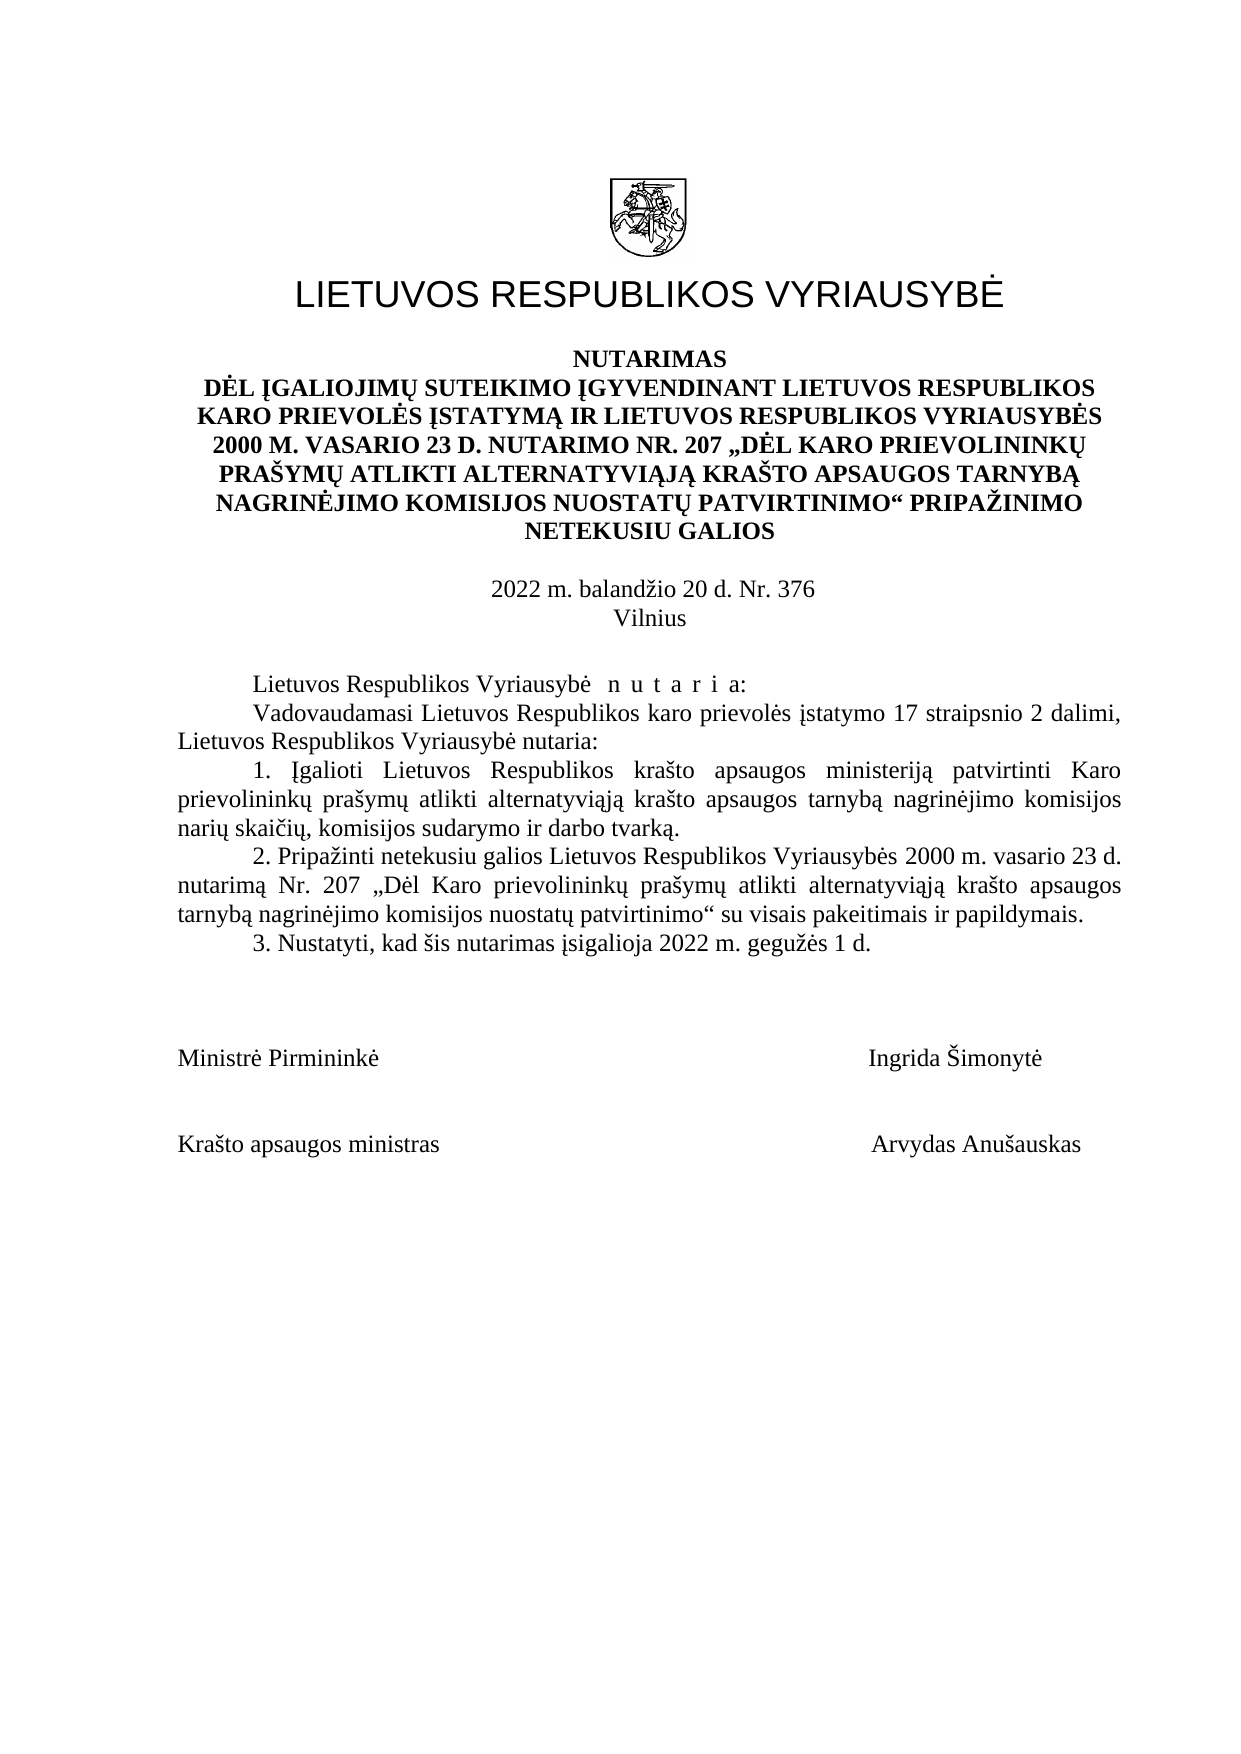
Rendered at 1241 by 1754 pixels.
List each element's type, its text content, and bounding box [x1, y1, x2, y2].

text 3. Nustatyti, kad šis nutarimas įsigalioja 2022 m. gegužės 1 d. [177, 928, 1122, 956]
text KARO PRIEVOLĖS ĮSTATYMĄ IR LIETUVOS RESPUBLIKOS VYRIAUSYBĖS 2000 M. VASARIO 23 D. NUTARIMO NR. 207 „DĖL KARO PRIEVOLININKŲ PRAŠYMŲ ATLIKTI ALTERNATYVIĄJĄ KRAŠTO APSAUGOS TARNYBĄ NAGRINĖJIMO KOMISIJOS NUOSTATŲ PATVIRTINIMO“ PRIPAŽINIMO NETEKUSIU GALIOS [177, 401, 1122, 545]
text Krašto apsaugos ministras Arvydas Anušauskas [177, 1129, 1122, 1158]
text 2022 m. balandžio 20 d. Nr. 376 [177, 574, 1122, 603]
text nutarimas [177, 344, 1122, 373]
text DĖL ĮGALIOJIMŲ SUTEIKIMO ĮGYVENDINANT LIETUVOS RESPUBLIKOS [177, 373, 1122, 401]
text 1. Įgalioti Lietuvos Respublikos krašto apsaugos ministeriją patvirtinti Karo prievolininkų prašymų atlikti alternatyviąją krašto apsaugos tarnybą nagrinėjimo komisijos narių skaičių, komisijos sudarymo ir darbo tvarką. [177, 755, 1122, 841]
text Lietuvos Respublikos Vyriausybė [177, 272, 1122, 315]
text Ministrė Pirmininkė Ingrida Šimonytė [177, 1043, 1122, 1071]
text Vilnius [177, 603, 1122, 631]
text Vadovaudamasi Lietuvos Respublikos karo prievolės įstatymo 17 straipsnio 2 dalimi, Lietuvos Respublikos Vyriausybė nutaria: [177, 698, 1122, 755]
text 2. Pripažinti netekusiu galios Lietuvos Respublikos Vyriausybės 2000 m. vasario 23 d. nutarimą Nr. 207 „Dėl Karo prievolininkų prašymų atlikti alternatyviąją krašto apsaugos tarnybą nagrinėjimo komisijos nuostatų patvirtinimo“ su visais pakeitimais ir papildymais. [177, 841, 1122, 928]
text Lietuvos Respublikos Vyriausybė nutaria: [177, 660, 1122, 698]
